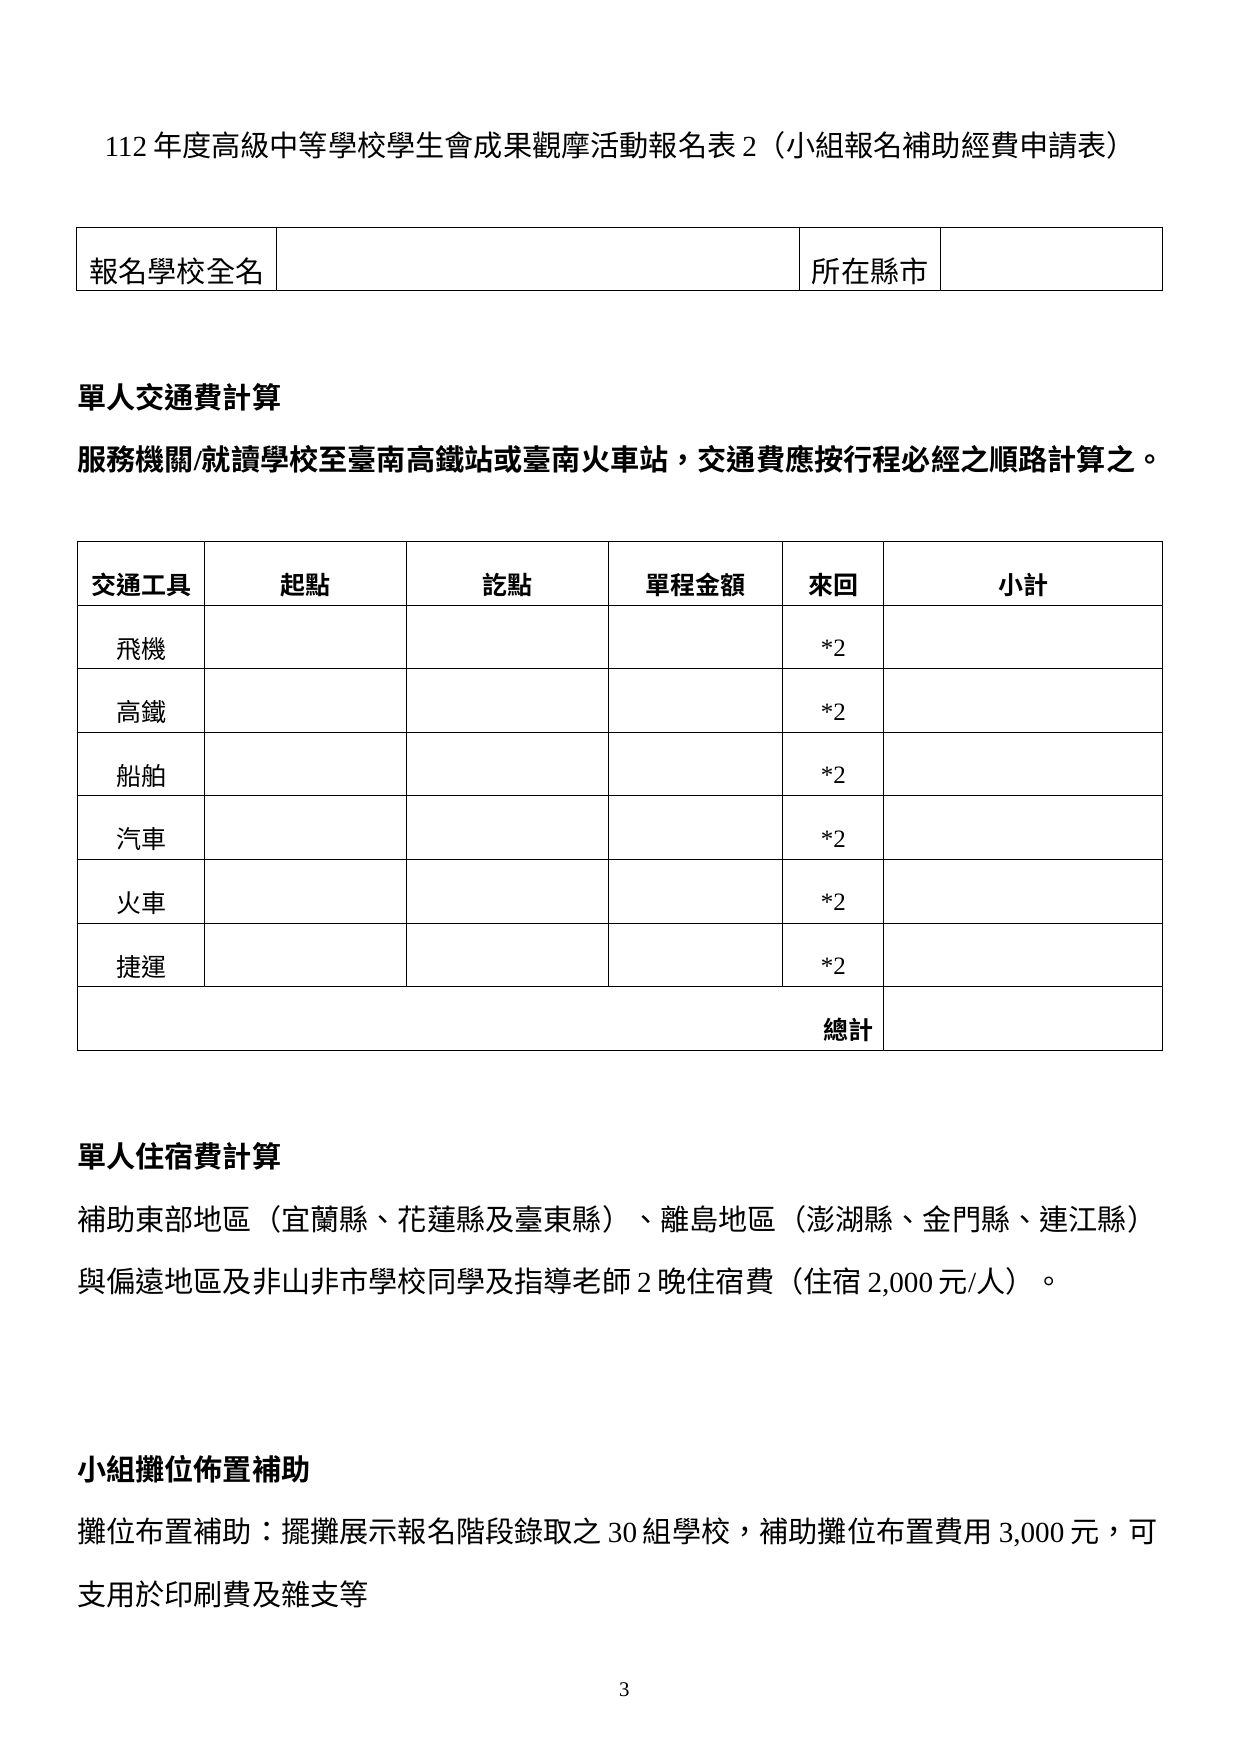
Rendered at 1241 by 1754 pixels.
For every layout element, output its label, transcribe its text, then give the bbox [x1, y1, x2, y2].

table_cell [205, 669, 406, 732]
table_header 單程金額 [609, 542, 782, 605]
table_cell [884, 733, 1162, 795]
table_cell [609, 796, 782, 859]
table_cell [205, 860, 406, 922]
table_cell [884, 669, 1162, 732]
table_cell [205, 924, 406, 986]
table_cell 總計 [78, 987, 883, 1049]
table_cell *2 [783, 733, 883, 795]
table_header 訖點 [407, 542, 608, 605]
table_cell [205, 733, 406, 795]
table_cell [609, 924, 782, 986]
table_cell [884, 924, 1162, 986]
table_cell *2 [783, 796, 883, 859]
table_header [941, 228, 1162, 290]
table_cell [407, 733, 608, 795]
table_header 報名學校全名 [77, 228, 276, 290]
table_header 來回 [783, 542, 883, 605]
table_cell [609, 606, 782, 668]
table_cell [407, 606, 608, 668]
table_cell [407, 924, 608, 986]
table_cell [884, 606, 1162, 668]
table_cell [884, 796, 1162, 859]
table_cell [884, 987, 1162, 1049]
text 單人交通費計算 [77, 354, 1163, 416]
table_cell 高鐵 [78, 669, 204, 732]
table_cell 火車 [78, 860, 204, 922]
table_cell *2 [783, 606, 883, 668]
table_cell [407, 669, 608, 732]
text 小組攤位佈置補助 [77, 1426, 1163, 1488]
text 服務機關/就讀學校至臺南高鐵站或臺南火車站，交通費應按行程必經之順路計算之。 [77, 416, 1163, 479]
table_cell [407, 796, 608, 859]
table_cell *2 [783, 669, 883, 732]
text 補助東部地區（宜蘭縣、花蓮縣及臺東縣）、離島地區（澎湖縣、金門縣、連江縣）與偏遠地區及非山非市學校同學及指導老師2晚住宿費（住宿2,000元/人）。 [77, 1176, 1163, 1301]
table_cell *2 [783, 924, 883, 986]
table_cell [609, 860, 782, 922]
table_header [277, 228, 799, 290]
table_cell [609, 669, 782, 732]
table_cell [609, 733, 782, 795]
table_cell [205, 796, 406, 859]
table_header 交通工具 [78, 542, 204, 605]
table_cell *2 [783, 860, 883, 922]
text 112年度高級中等學校學生會成果觀摩活動報名表2（小組報名補助經費申請表） [77, 102, 1163, 164]
table_cell 汽車 [78, 796, 204, 859]
table_cell [205, 606, 406, 668]
table_header 起點 [205, 542, 406, 605]
table_cell 飛機 [78, 606, 204, 668]
table_cell 船舶 [78, 733, 204, 795]
table_cell [407, 860, 608, 922]
text 單人住宿費計算 [77, 1113, 1163, 1176]
table_header 小計 [884, 542, 1162, 605]
table_cell [884, 860, 1162, 922]
table_cell 捷運 [78, 924, 204, 986]
table_header 所在縣市 [800, 228, 940, 290]
text 攤位布置補助：擺攤展示報名階段錄取之30組學校，補助攤位布置費用3,000元，可支用於印刷費及雜支等 [77, 1488, 1163, 1613]
